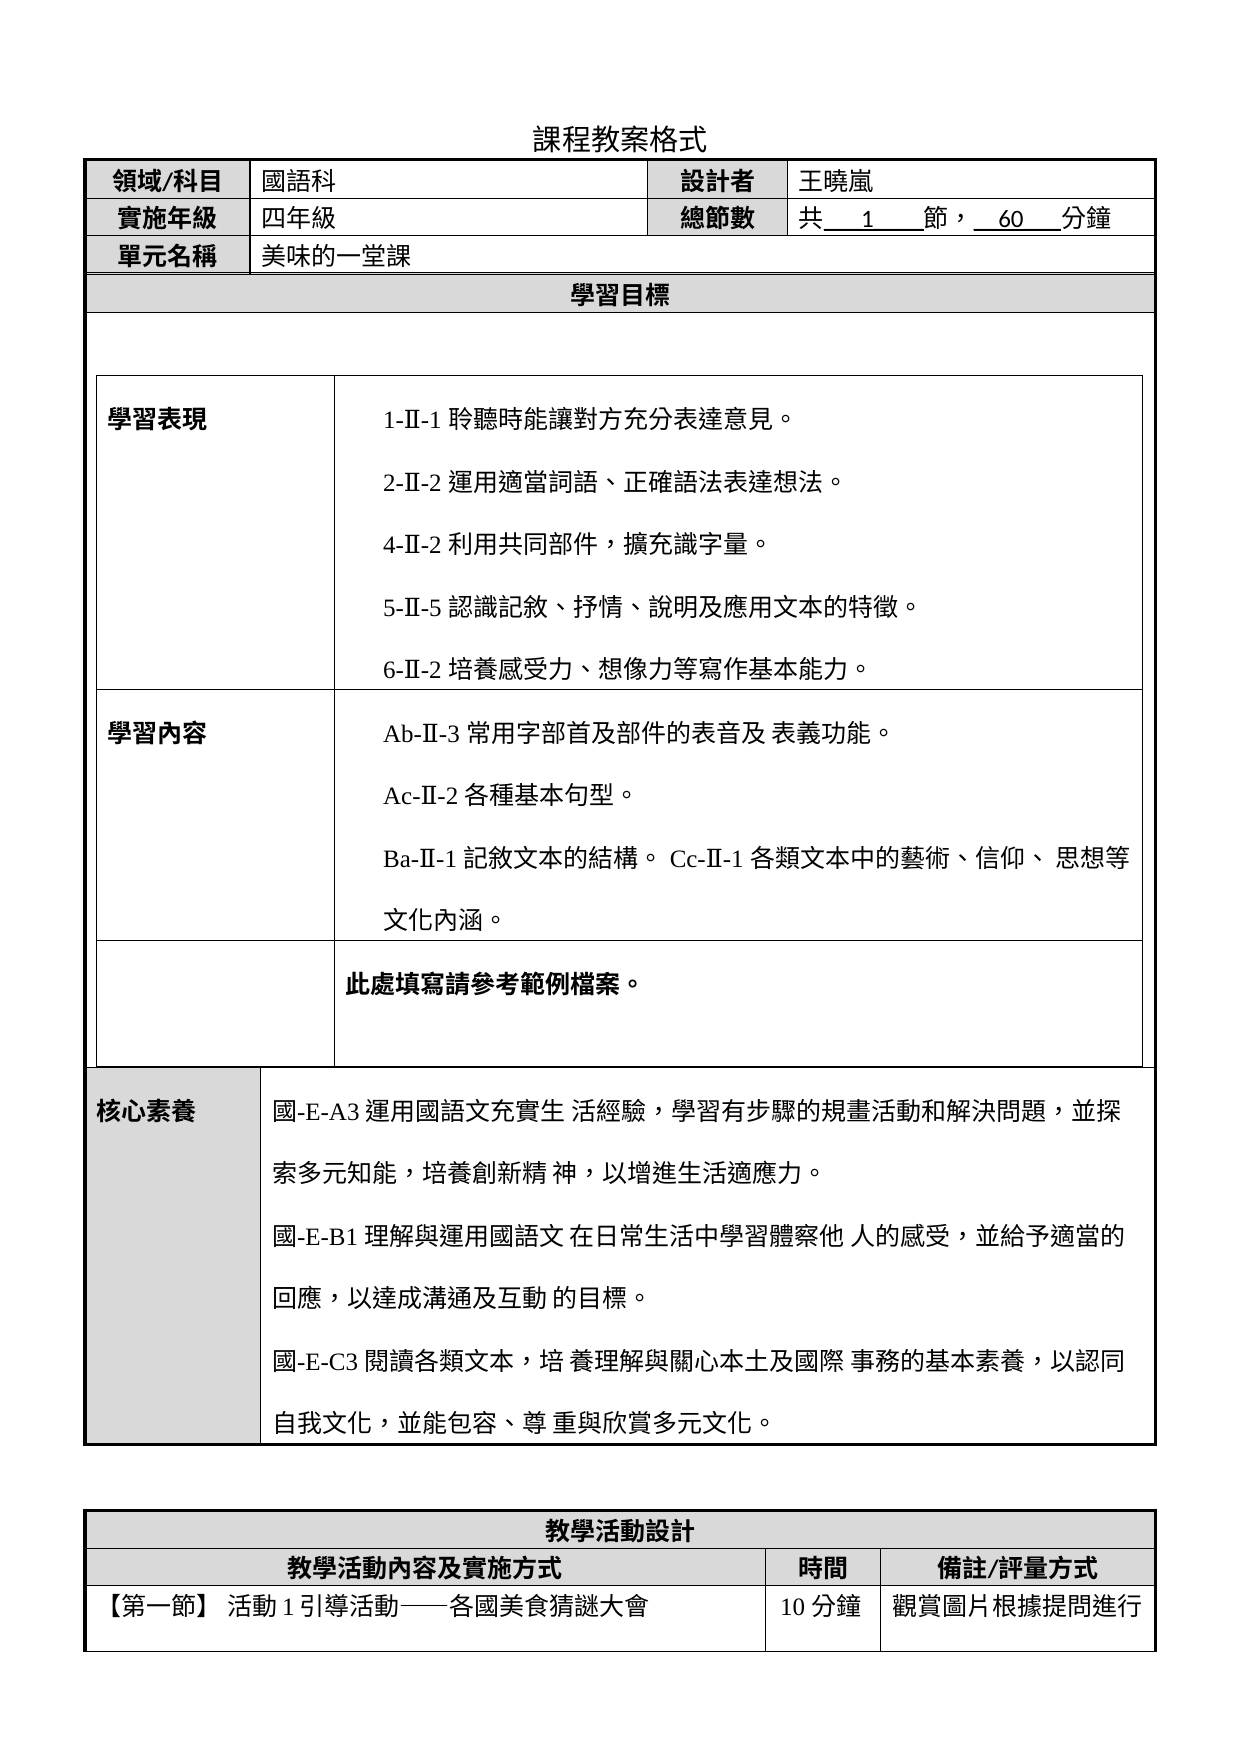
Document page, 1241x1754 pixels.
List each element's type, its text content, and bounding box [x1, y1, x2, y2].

table_cell 備註/評量方式 [881, 1549, 1154, 1585]
table_header 領域/科目 [87, 161, 249, 198]
text 課程教案格式 [75, 96, 1165, 158]
table_cell 10 分鐘 [766, 1586, 880, 1651]
table_cell 核心素養 [87, 1068, 260, 1443]
table_cell 實施年級 [87, 199, 249, 235]
table_cell 國-E-A3 運用國語文充實生 活經驗，學習有步驟的規畫活動和解決問題，並探 索多元知能，培養創新精 神，以增進生活適應力。 國-E-B1 理解與運用國語文 在日常生活中學習體察他 人的感受，並給予適當的 回應，以達成溝通及互動 的目標。 國-E-C3 閱讀各類文本，培 養理解與關心本土及國際 事務的基本素養，以認同 自我文化，並能包容、尊 重與欣賞多元文化。 [261, 1068, 1154, 1443]
table_cell [87, 313, 1154, 1067]
table_cell 單元名稱 [87, 236, 249, 272]
table_cell 四年級 [251, 199, 647, 235]
table_cell [97, 941, 334, 1066]
table_header 學習表現 [97, 376, 334, 689]
table_cell 共___1____節，__60___分鐘 [788, 199, 1154, 235]
table_cell 學習內容 [97, 690, 334, 940]
table_cell 學習目標 [87, 275, 1154, 312]
table_header 設計者 [648, 161, 787, 198]
table_header 國語科 [251, 161, 647, 198]
table_cell 此處填寫請參考範例檔案。 [335, 941, 1142, 1066]
table_cell 教學活動內容及實施方式 [87, 1549, 765, 1585]
table_header 教學活動設計 [87, 1512, 1154, 1548]
table_header 1-Ⅱ-1 聆聽時能讓對方充分表達意見。 2-Ⅱ-2 運用適當詞語、正確語法表達想法。 4-Ⅱ-2 利用共同部件，擴充識字量。 5-Ⅱ-5 認識記敘、抒情、說明及應用文本的特徵。 6-Ⅱ-2 培養感受力、想像力等寫作基本能力。 [335, 376, 1142, 689]
table_cell 總節數 [648, 199, 787, 235]
table_cell 【第一節】 活動1引導活動——各國美食猜謎大會 [87, 1586, 765, 1651]
table_header 王曉嵐 [788, 161, 1154, 198]
table_cell 美味的一堂課 [251, 236, 1154, 272]
table_cell 觀賞圖片根據提問進行 [881, 1586, 1154, 1651]
table_cell Ab-Ⅱ-3 常用字部首及部件的表音及 表義功能。 Ac-Ⅱ-2 各種基本句型。 Ba-Ⅱ-1 記敘文本的結構。 Cc-Ⅱ-1 各類文本中的藝術、信仰、 思想等文化內涵。 [335, 690, 1142, 940]
table_cell 時間 [766, 1549, 880, 1585]
